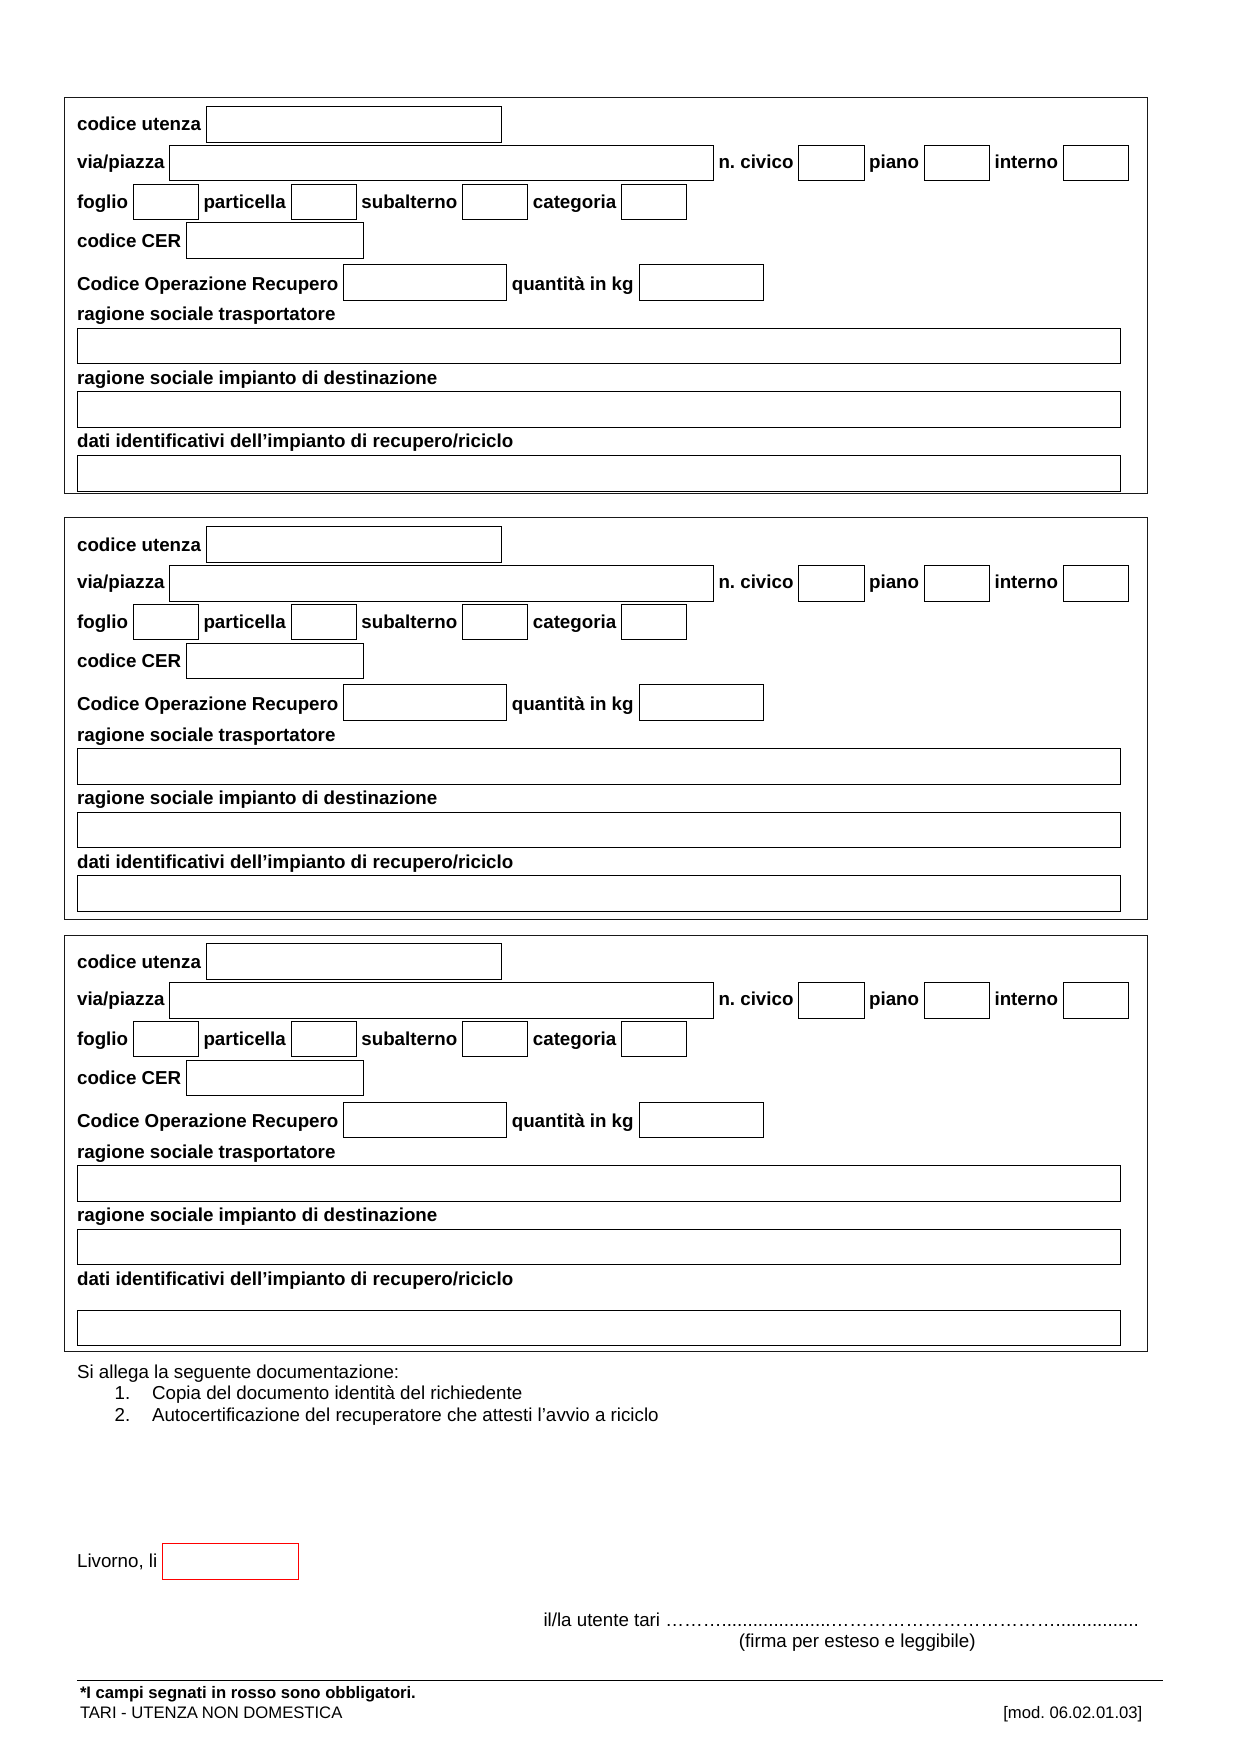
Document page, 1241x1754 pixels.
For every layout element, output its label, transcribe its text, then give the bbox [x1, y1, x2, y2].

text n. civico [714, 145, 798, 181]
text categoria [528, 184, 621, 219]
text particella [199, 604, 291, 639]
list Copia del documento identità del richiedente [114, 1382, 1163, 1404]
text via/piazza [77, 565, 169, 601]
text interno [990, 145, 1063, 181]
text il/la utente tari ……….....................………………………………................ [77, 1608, 1163, 1630]
text [687, 184, 1147, 219]
text particella [199, 184, 291, 219]
text [1148, 643, 1163, 678]
text codice utenza [77, 526, 206, 562]
text codice CER [77, 1060, 186, 1095]
text n. civico [714, 565, 798, 601]
text foglio [77, 1021, 133, 1056]
text categoria [528, 1021, 621, 1056]
text [1148, 526, 1163, 562]
text [1148, 943, 1163, 979]
text (firma per esteso e leggibile) [77, 1630, 1163, 1651]
text ragione sociale impianto di destinazione [77, 1204, 1147, 1226]
text foglio [77, 604, 133, 639]
text [364, 1060, 1147, 1095]
text [364, 222, 1147, 258]
text [299, 1543, 1163, 1579]
text dati identificativi dell’impianto di recupero/riciclo [77, 430, 1147, 452]
text Livorno, li [77, 1543, 162, 1579]
text n. civico [714, 982, 798, 1018]
text [1148, 106, 1163, 142]
text subalterno [357, 184, 462, 219]
text codice utenza [77, 106, 206, 142]
text [364, 643, 1147, 678]
text [687, 604, 1147, 639]
text subalterno [357, 604, 462, 639]
text interno [990, 565, 1063, 601]
text [1148, 1060, 1163, 1095]
text interno [990, 982, 1063, 1018]
text foglio [77, 184, 133, 219]
text dati identificativi dell’impianto di recupero/riciclo [77, 1267, 1147, 1289]
text particella [199, 1021, 291, 1056]
text codice utenza [77, 943, 206, 979]
text Si allega la seguente documentazione: [77, 1361, 1163, 1382]
text [502, 106, 1147, 142]
text [502, 526, 1147, 562]
text dati identificativi dell’impianto di recupero/riciclo [77, 850, 1147, 872]
text via/piazza [77, 982, 169, 1018]
text [1148, 222, 1163, 258]
text [502, 943, 1147, 979]
text [687, 1021, 1147, 1056]
text ragione sociale impianto di destinazione [77, 787, 1147, 808]
text Codice Operazione Recupero quantità in kg ragione sociale trasportatore [77, 684, 1147, 745]
text piano [865, 565, 924, 601]
text Codice Operazione Recupero quantità in kg ragione sociale trasportatore [77, 1102, 1147, 1162]
text Codice Operazione Recupero quantità in kg ragione sociale trasportatore [77, 264, 1147, 325]
list Autocertificazione del recuperatore che attesti l’avvio a riciclo [114, 1404, 1163, 1425]
text codice CER [77, 222, 186, 258]
text piano [865, 982, 924, 1018]
text categoria [528, 604, 621, 639]
text ragione sociale impianto di destinazione [77, 367, 1147, 388]
text codice CER [77, 643, 186, 678]
text piano [865, 145, 924, 181]
text via/piazza [77, 145, 169, 181]
text subalterno [357, 1021, 462, 1056]
